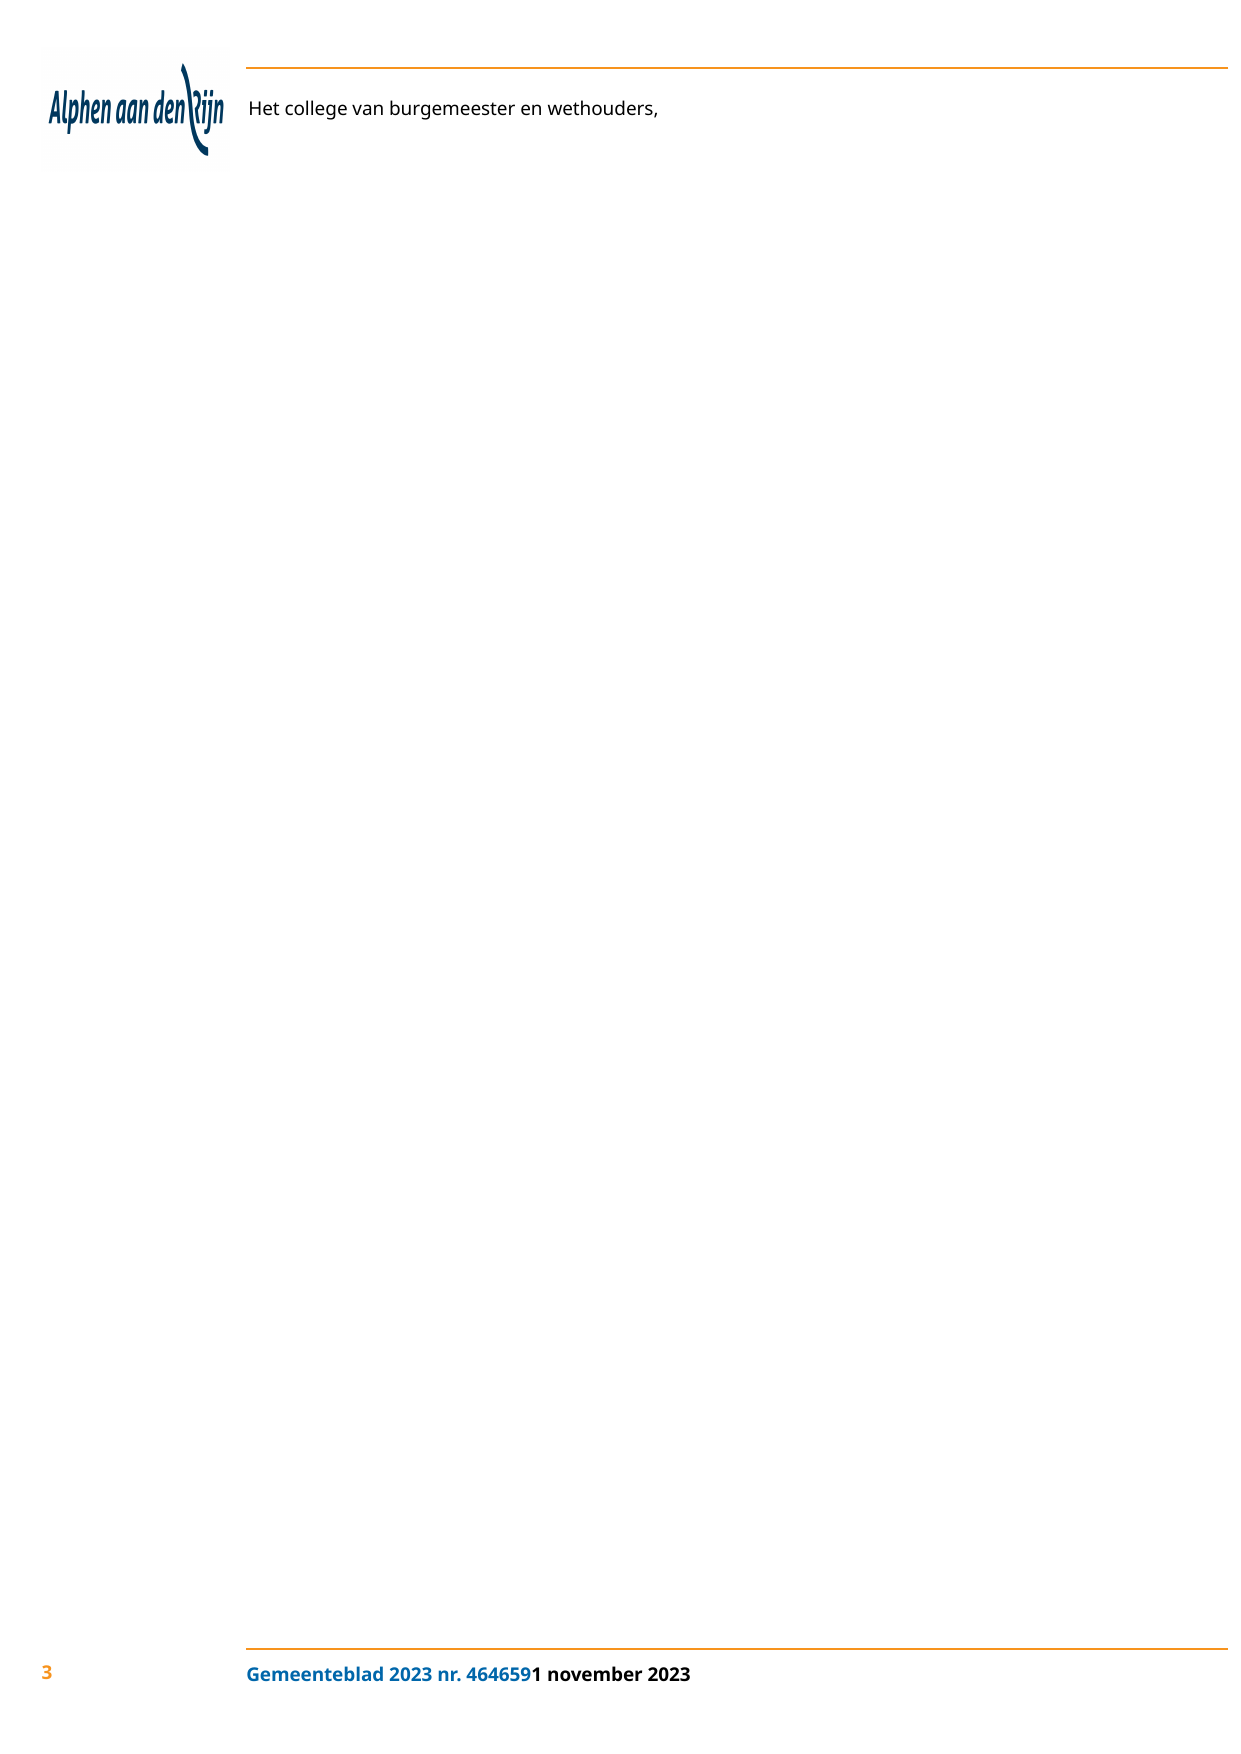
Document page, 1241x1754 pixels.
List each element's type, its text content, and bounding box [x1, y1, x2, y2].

picture [41, 47, 231, 172]
text Het college van burgemeester en wethouders, [248, 95, 1152, 121]
